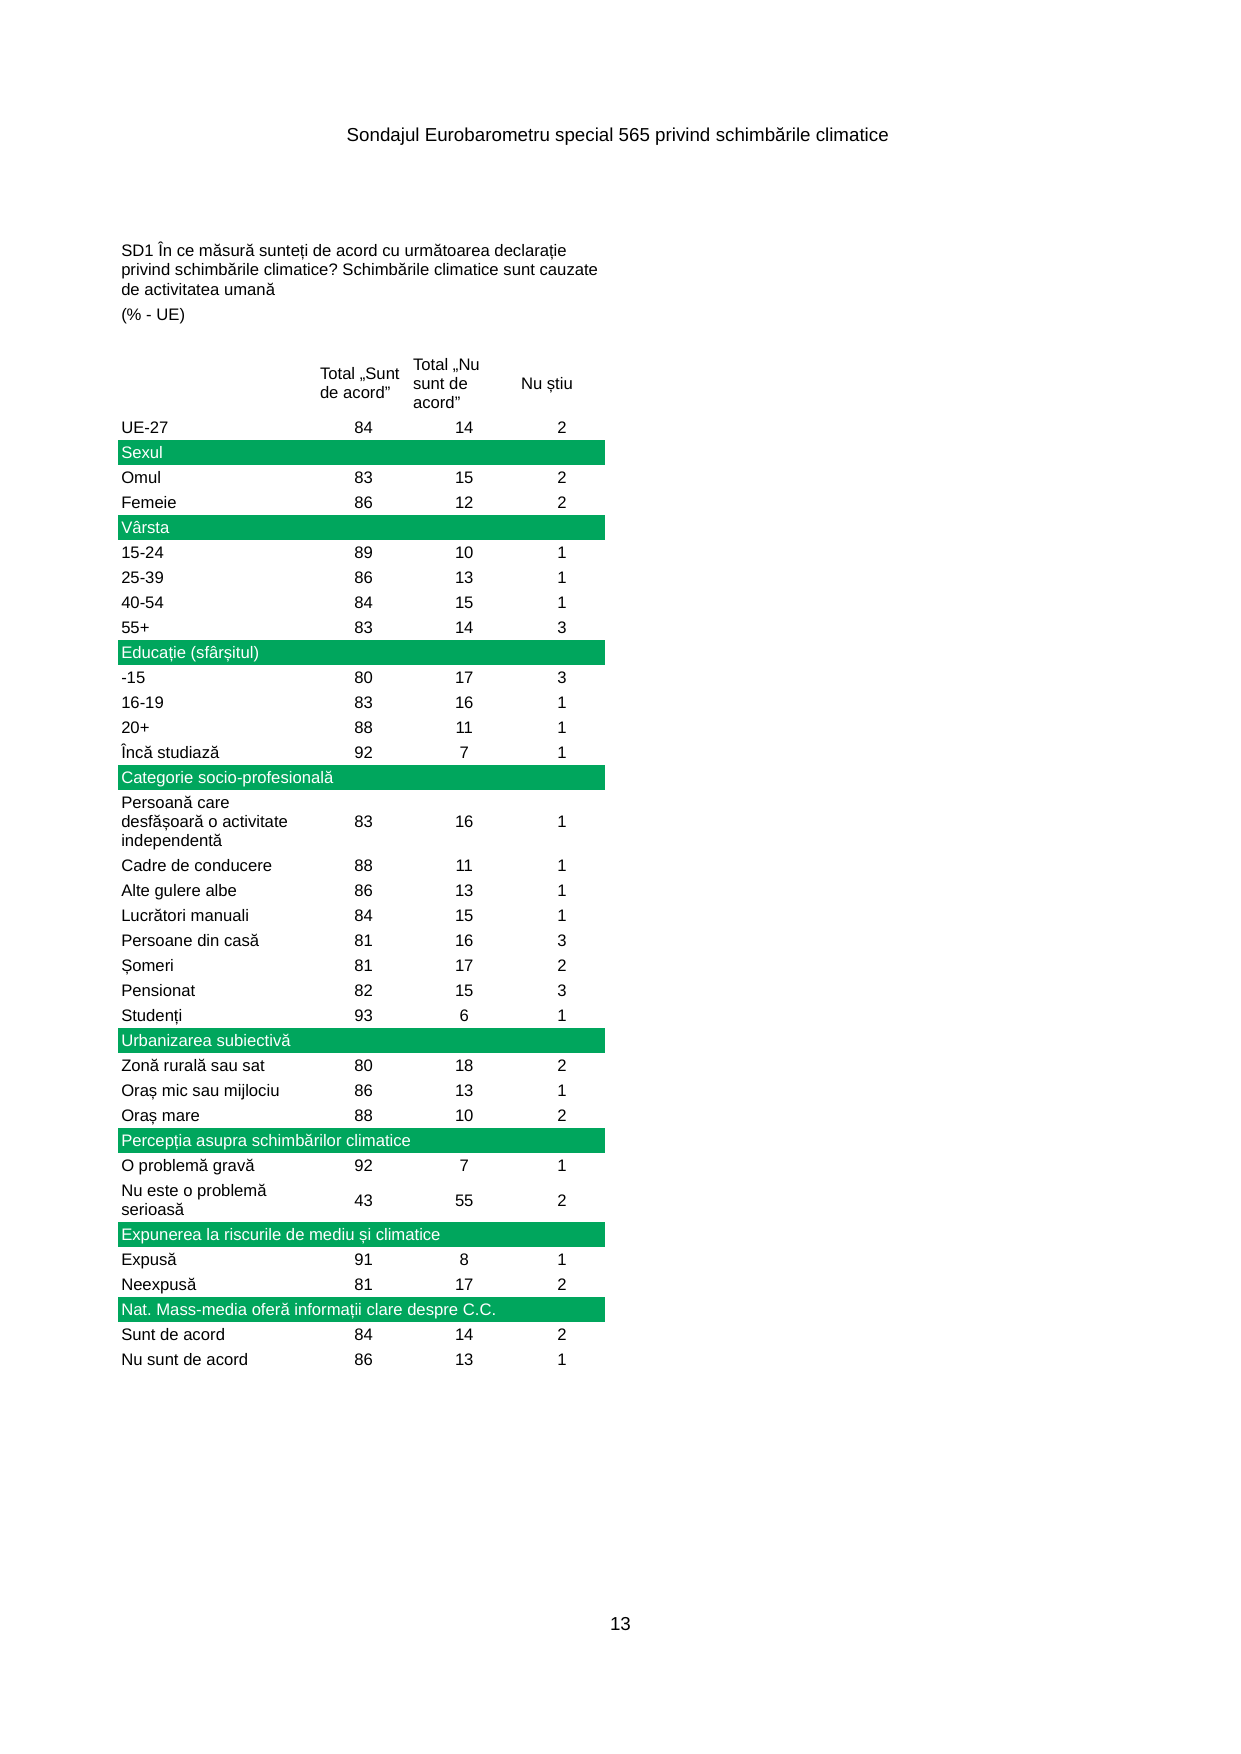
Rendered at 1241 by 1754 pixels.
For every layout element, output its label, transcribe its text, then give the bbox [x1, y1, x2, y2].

table_cell Lucrători manuali [118, 903, 317, 928]
table_cell 80 [317, 1053, 410, 1078]
table_cell 1 [518, 1347, 605, 1372]
table_cell Expunerea la riscurile de mediu și climatice [118, 1222, 605, 1247]
table_cell 16 [410, 928, 518, 953]
table_cell Sexul [118, 440, 317, 465]
table_cell 86 [317, 565, 410, 590]
table_cell 2 [518, 1178, 605, 1222]
table_cell 14 [410, 615, 518, 640]
table_cell Oraș mic sau mijlociu [118, 1078, 317, 1103]
table_cell 88 [317, 715, 410, 740]
table_cell 91 [317, 1247, 410, 1272]
table_cell 16-19 [118, 690, 317, 715]
table_cell 81 [317, 1272, 410, 1297]
table_cell 86 [317, 1078, 410, 1103]
table_cell Persoane din casă [118, 928, 317, 953]
table_cell O problemă gravă [118, 1153, 317, 1178]
table_cell Studenți [118, 1003, 317, 1028]
table_cell 11 [410, 715, 518, 740]
table_cell 92 [317, 1153, 410, 1178]
table_cell Nu știu [518, 351, 605, 415]
table_cell Nu sunt de acord [118, 1347, 317, 1372]
table_cell 83 [317, 790, 410, 853]
table_cell 55+ [118, 615, 317, 640]
table_cell 1 [518, 1247, 605, 1272]
table_cell 84 [317, 1322, 410, 1347]
table_cell Încă studiază [118, 740, 317, 765]
table_cell 3 [518, 665, 605, 690]
table_cell Vârsta [118, 515, 317, 540]
table_cell 2 [518, 1053, 605, 1078]
table_cell 1 [518, 853, 605, 878]
table_cell [317, 326, 410, 351]
table_cell 2 [518, 1272, 605, 1297]
table_cell [518, 301, 605, 326]
table_cell Total „Sunt de acord” [317, 351, 410, 415]
table_cell Neexpusă [118, 1272, 317, 1297]
table_cell Educație (sfârșitul) [118, 640, 605, 665]
table_cell Expusă [118, 1247, 317, 1272]
table_cell 1 [518, 878, 605, 903]
table_cell 86 [317, 1347, 410, 1372]
table_cell Total „Nu sunt de acord” [410, 351, 518, 415]
table_cell 80 [317, 665, 410, 690]
table_cell 88 [317, 853, 410, 878]
table_cell 20+ [118, 715, 317, 740]
table_cell (% - UE) [118, 301, 317, 326]
table_cell [317, 515, 410, 540]
table_cell 81 [317, 928, 410, 953]
table_cell 1 [518, 790, 605, 853]
table_cell 81 [317, 953, 410, 978]
table_cell 84 [317, 415, 410, 440]
table_cell 1 [518, 565, 605, 590]
table_cell 1 [518, 740, 605, 765]
table_cell Urbanizarea subiectivă [118, 1028, 605, 1053]
table_cell 82 [317, 978, 410, 1003]
table_cell 16 [410, 790, 518, 853]
table_cell 1 [518, 1078, 605, 1103]
table_cell 2 [518, 1103, 605, 1128]
table_cell 15 [410, 903, 518, 928]
table_cell Pensionat [118, 978, 317, 1003]
table_cell [118, 351, 317, 415]
table_cell 7 [410, 1153, 518, 1178]
table_cell [118, 326, 317, 351]
table_header SD1 În ce măsură sunteți de acord cu următoarea declarație privind schimbările climatice? Schimbările climatice sunt cauzate de activitatea umană [118, 238, 605, 301]
table_cell 15 [410, 465, 518, 490]
table_cell 83 [317, 615, 410, 640]
table_cell 88 [317, 1103, 410, 1128]
table_cell 1 [518, 1003, 605, 1028]
table_cell 10 [410, 540, 518, 565]
table_cell 40-54 [118, 590, 317, 615]
table_cell 25-39 [118, 565, 317, 590]
table_cell [317, 301, 410, 326]
table_cell -15 [118, 665, 317, 690]
table_cell Nat. Mass-media oferă informații clare despre C.C. [118, 1297, 605, 1322]
table_cell 12 [410, 490, 518, 515]
table_cell Zonă rurală sau sat [118, 1053, 317, 1078]
table_cell 89 [317, 540, 410, 565]
table_cell 1 [518, 540, 605, 565]
table_cell 2 [518, 465, 605, 490]
table_cell 7 [410, 740, 518, 765]
table_cell 3 [518, 615, 605, 640]
table_cell 13 [410, 1078, 518, 1103]
table_cell 15 [410, 978, 518, 1003]
table_cell 13 [410, 565, 518, 590]
table_cell [410, 515, 518, 540]
table_cell Femeie [118, 490, 317, 515]
table_cell 10 [410, 1103, 518, 1128]
table_cell 11 [410, 853, 518, 878]
table_cell Nu este o problemă serioasă [118, 1178, 317, 1222]
table_cell 83 [317, 690, 410, 715]
table_cell [518, 440, 605, 465]
table_cell 3 [518, 978, 605, 1003]
table_cell [410, 301, 518, 326]
table_cell 17 [410, 665, 518, 690]
table_cell 14 [410, 415, 518, 440]
table_cell 8 [410, 1247, 518, 1272]
table_cell [317, 440, 410, 465]
table_cell 1 [518, 715, 605, 740]
table_cell 13 [410, 1347, 518, 1372]
table_cell 15-24 [118, 540, 317, 565]
table_cell 83 [317, 465, 410, 490]
table_cell 92 [317, 740, 410, 765]
table_cell 55 [410, 1178, 518, 1222]
table_cell 1 [518, 1153, 605, 1178]
table_cell Cadre de conducere [118, 853, 317, 878]
table_cell Persoană care desfășoară o activitate independentă [118, 790, 317, 853]
table_cell 84 [317, 903, 410, 928]
table_cell 2 [518, 953, 605, 978]
table_cell 43 [317, 1178, 410, 1222]
table_cell [518, 515, 605, 540]
table_cell 84 [317, 590, 410, 615]
table_cell 2 [518, 490, 605, 515]
table_cell 17 [410, 1272, 518, 1297]
table_cell 2 [518, 415, 605, 440]
table_cell Categorie socio-profesională [118, 765, 605, 790]
table_cell 16 [410, 690, 518, 715]
table_cell 2 [518, 1322, 605, 1347]
table_cell [410, 440, 518, 465]
table_cell 15 [410, 590, 518, 615]
table_cell [410, 326, 518, 351]
table_cell UE-27 [118, 415, 317, 440]
table_cell [518, 326, 605, 351]
table_cell 6 [410, 1003, 518, 1028]
table_cell 3 [518, 928, 605, 953]
table_cell 1 [518, 903, 605, 928]
table_cell Omul [118, 465, 317, 490]
table_cell Alte gulere albe [118, 878, 317, 903]
table_cell 13 [410, 878, 518, 903]
table_cell 18 [410, 1053, 518, 1078]
table_cell Sunt de acord [118, 1322, 317, 1347]
table_cell 1 [518, 590, 605, 615]
table_cell 86 [317, 878, 410, 903]
table_cell 1 [518, 690, 605, 715]
table_cell 86 [317, 490, 410, 515]
table_cell 93 [317, 1003, 410, 1028]
table_cell Oraș mare [118, 1103, 317, 1128]
table_cell Percepția asupra schimbărilor climatice [118, 1128, 605, 1153]
table_cell 17 [410, 953, 518, 978]
table_cell Șomeri [118, 953, 317, 978]
table_cell 14 [410, 1322, 518, 1347]
